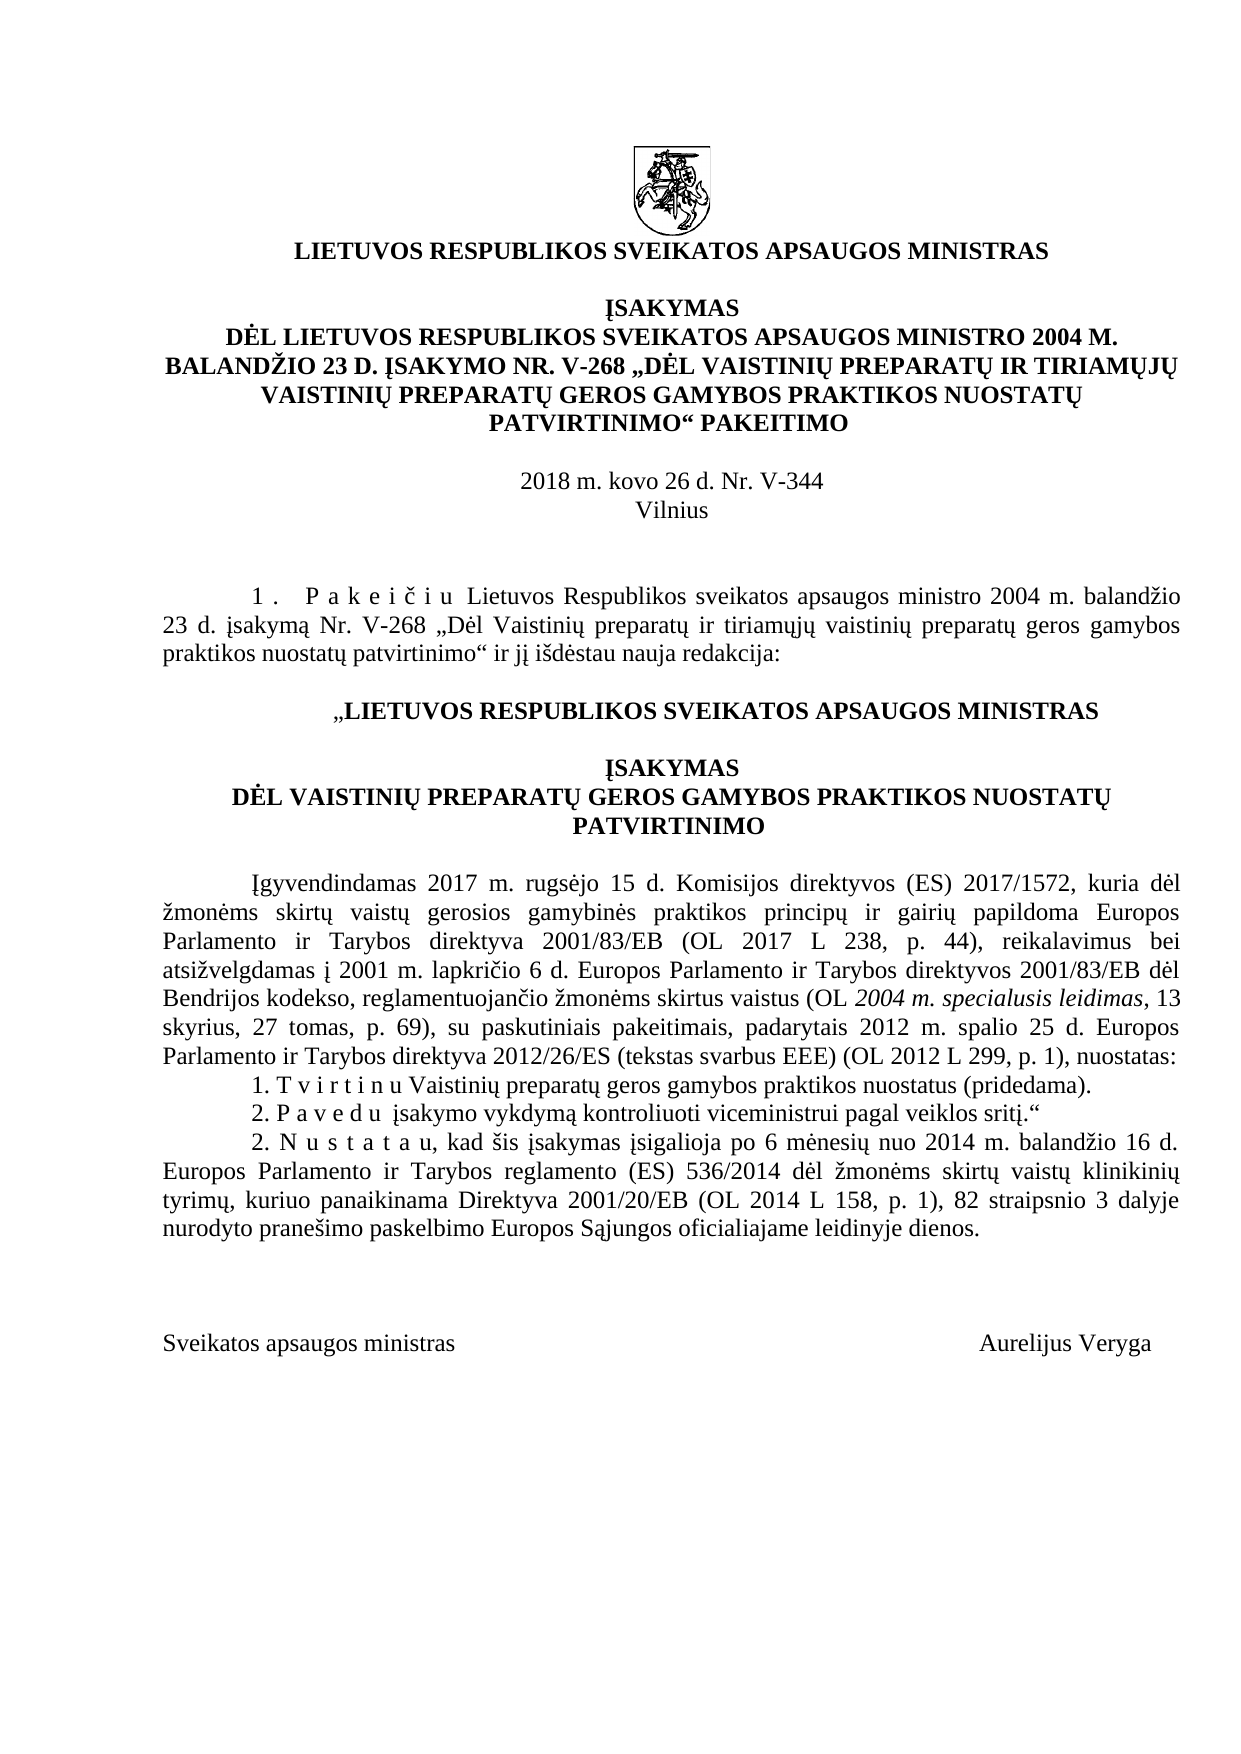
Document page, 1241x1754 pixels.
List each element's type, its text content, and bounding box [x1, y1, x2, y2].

text 1. Pakeičiu Lietuvos Respublikos sveikatos apsaugos ministro 2004 m. balandžio 23 d. įsakymą Nr. V-268 „Dėl Vaistinių preparatų ir tiriamųjų vaistinių preparatų geros gamybos praktikos nuostatų patvirtinimo“ ir jį išdėstau nauja redakcija: [162, 581, 1181, 667]
text Sveikatos apsaugos ministras Aurelijus Veryga [162, 1328, 1181, 1357]
text 2. N u s t a t a u, kad šis įsakymas įsigalioja po 6 mėnesių nuo 2014 m. balandžio 16 d. Europos Parlamento ir Tarybos reglamento (ES) 536/2014 dėl žmonėms skirtų vaistų klinikinių tyrimų, kuriuo panaikinama Direktyva 2001/20/EB (OL 2014 L 158, p. 1), 82 straipsnio 3 dalyje nurodyto pranešimo paskelbimo Europos Sąjungos oficialiajame leidinyje dienos. [162, 1127, 1181, 1242]
text DĖL VAISTINIŲ PREPARATŲ GEROS GAMYBOS PRAKTIKOS NUOSTATŲ PATVIRTINIMO [162, 782, 1181, 840]
text 1. T v i r t i n u Vaistinių preparatų geros gamybos praktikos nuostatus (pridedama). [162, 1070, 1181, 1098]
text Įgyvendindamas 2017 m. rugsėjo 15 d. Komisijos direktyvos (ES) 2017/1572, kuria dėl žmonėms skirtų vaistų gerosios gamybinės praktikos principų ir gairių papildoma Europos Parlamento ir Tarybos direktyva 2001/83/EB (OL 2017 L 238, p. 44), reikalavimus bei atsižvelgdamas į 2001 m. lapkričio 6 d. Europos Parlamento ir Tarybos direktyvos 2001/83/EB dėl Bendrijos kodekso, reglamentuojančio žmonėms skirtus vaistus (OL 2004 m. specialusis leidimas, 13 skyrius, 27 tomas, p. 69), su paskutiniais pakeitimais, padarytais 2012 m. spalio 25 d. Europos Parlamento ir Tarybos direktyva 2012/26/ES (tekstas svarbus EEE) (OL 2012 L 299, p. 1), nuostatas: [162, 868, 1181, 1070]
text „LIETUVOS RESPUBLIKOS SVEIKATOS APSAUGOS MINISTRAS [162, 696, 1181, 725]
text Vilnius [162, 495, 1181, 523]
text LIETUVOS RESPUBLIKOS SVEIKATOS APSAUGOS MINISTRAS [162, 236, 1181, 265]
text ĮSAKYMAS [162, 753, 1181, 782]
text ĮSAKYMAS [162, 293, 1181, 322]
text DĖL LIETUVOS RESPUBLIKOS SVEIKATOS APSAUGOS MINISTRO 2004 M. BALANDŽIO 23 D. ĮSAKYMO NR. V-268 „DĖL VAISTINIŲ PREPARATŲ IR TIRIAMŲJŲ VAISTINIŲ PREPARATŲ GEROS GAMYBOS PRAKTIKOS NUOSTATŲ PATVIRTINIMO“ PAKEITIMO [162, 322, 1181, 437]
text 2018 m. kovo 26 d. Nr. V-344 [162, 466, 1181, 495]
text 2. P a v e d u įsakymo vykdymą kontroliuoti viceministrui pagal veiklos sritį.“ [162, 1098, 1181, 1127]
